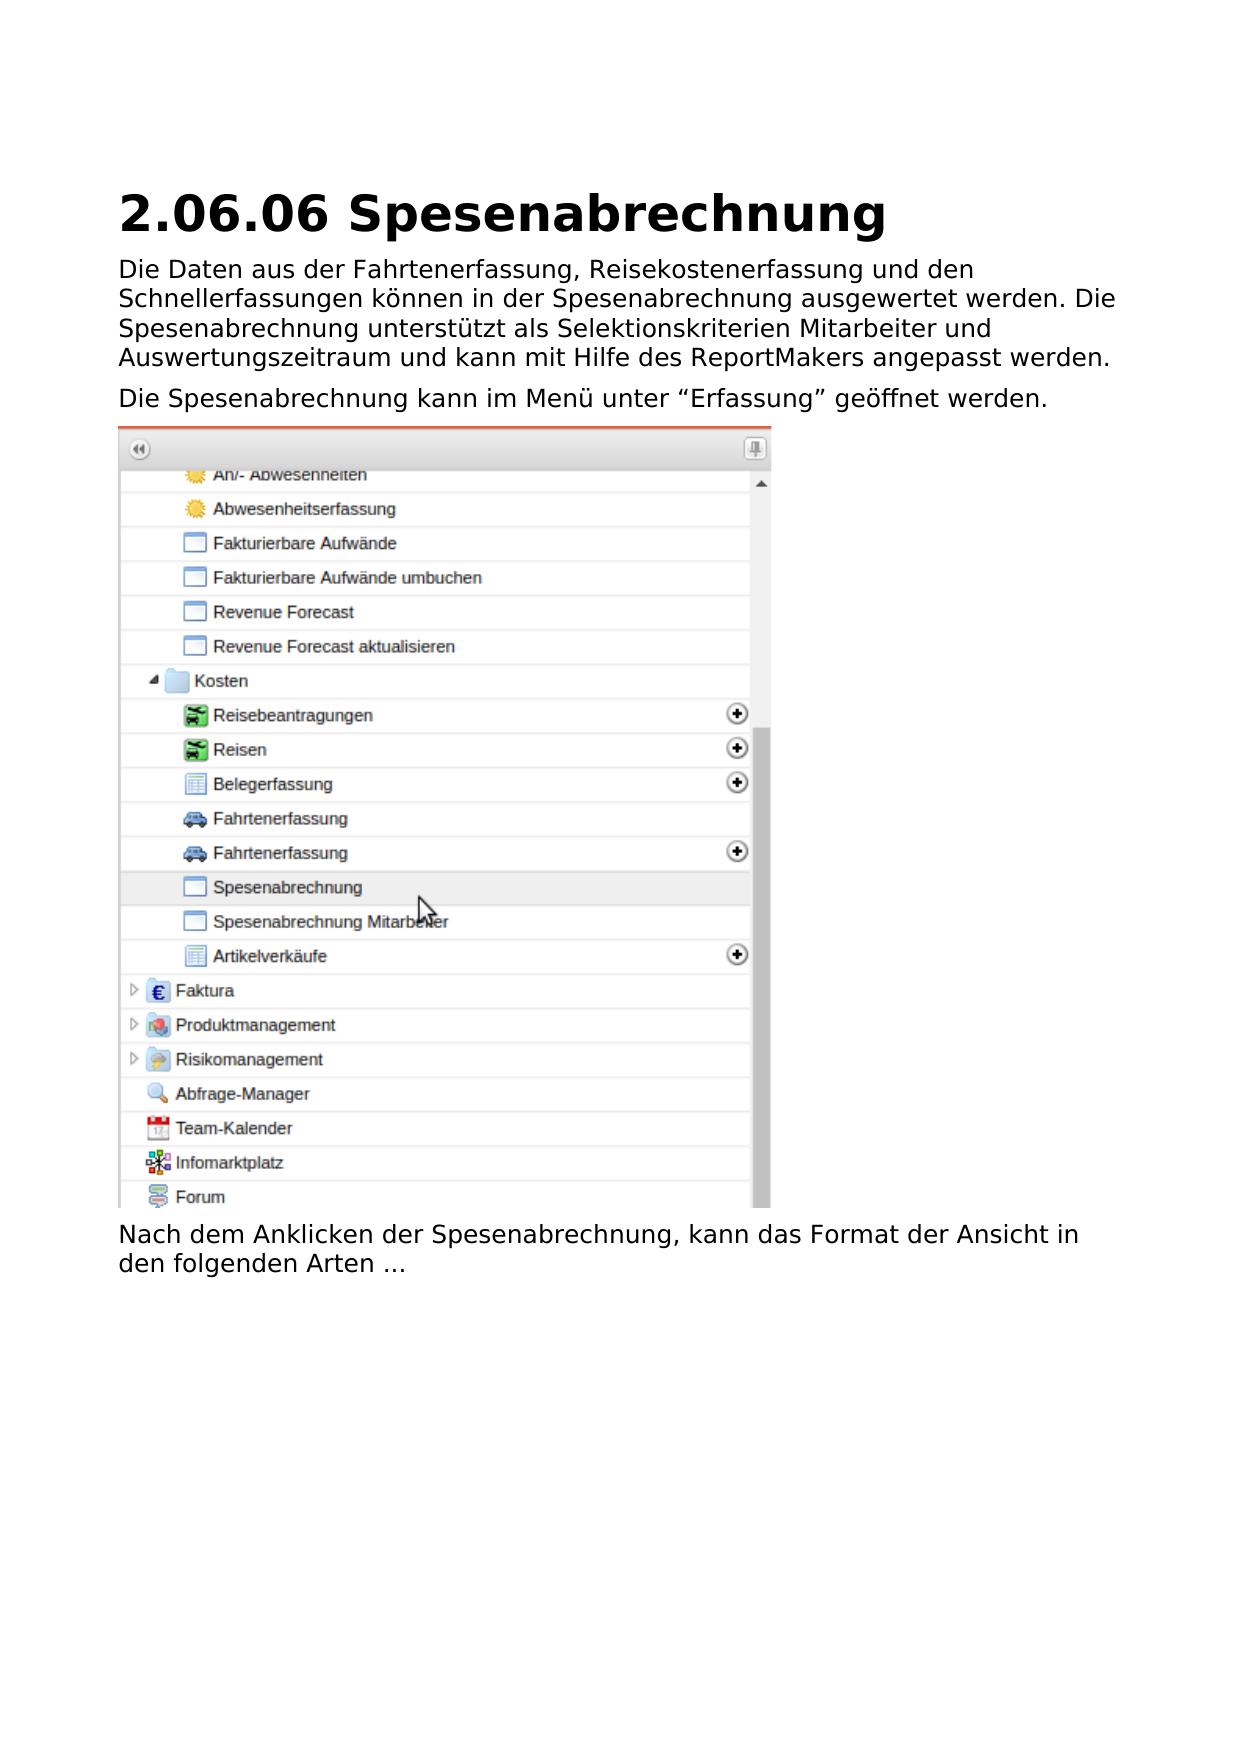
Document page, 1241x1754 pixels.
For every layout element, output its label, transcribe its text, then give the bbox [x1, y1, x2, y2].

picture [118, 426, 772, 1208]
text Nach dem Anklicken der Spesenabrechnung, kann das Format der Ansicht in den folgenden Arten ... [118, 1220, 1122, 1278]
text Die Daten aus der Fahrtenerfassung, Reisekostenerfassung und den Schnellerfassungen können in der Spesenabrechnung ausgewertet werden. Die Spesenabrechnung unterstützt als Selektionskriterien Mitarbeiter und Auswertungszeitraum und kann mit Hilfe des ReportMakers angepasst werden. [118, 256, 1122, 372]
subtitle 2.06.06 Spesenabrechnung [118, 185, 1122, 243]
text Die Spesenabrechnung kann im Menü unter “Erfassung” geöffnet werden. [118, 385, 1122, 414]
